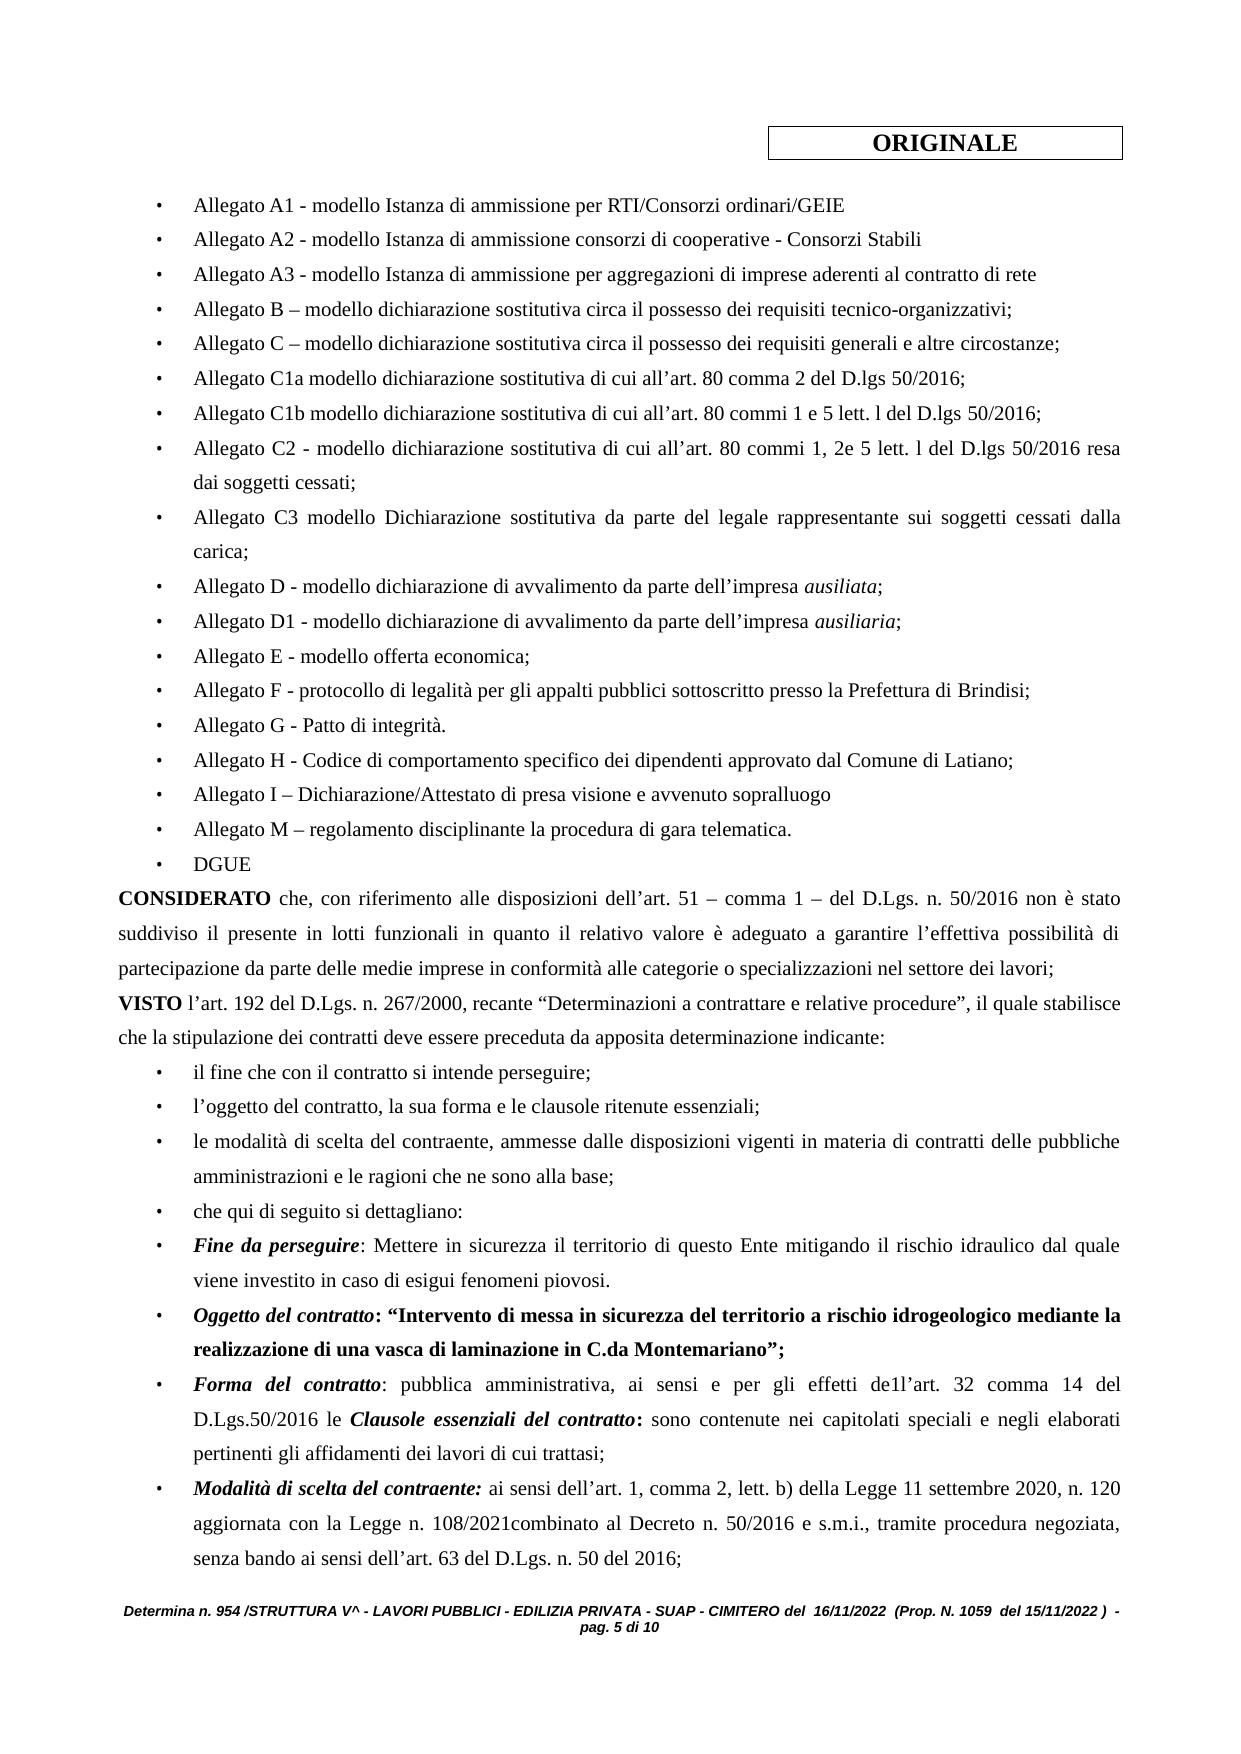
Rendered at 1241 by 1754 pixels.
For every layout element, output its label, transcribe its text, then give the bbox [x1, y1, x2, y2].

list Allegato G - Patto di integrità. [156, 714, 1122, 737]
list Allegato F - protocollo di legalità per gli appalti pubblici sottoscritto presso la Prefettura di Brindisi; [156, 679, 1122, 702]
list Allegato A2 - modello Istanza di ammissione consorzi di cooperative - Consorzi Stabili [156, 228, 1122, 251]
list Forma del contratto: pubblica amministrativa, ai sensi e per gli effetti de1l’art. 32 comma 14 del D.Lgs.50/2016 le Clausole essenziali del contratto: sono contenute nei capitolati speciali e negli elaborati pertinenti gli affidamenti dei lavori di cui trattasi; [156, 1373, 1122, 1465]
list Allegato C3 modello Dichiarazione sostitutiva da parte del legale rappresentante sui soggetti cessati dalla carica; [156, 506, 1122, 563]
list Allegato M – regolamento disciplinante la procedura di gara telematica. [156, 818, 1122, 841]
list Allegato B – modello dichiarazione sostitutiva circa il possesso dei requisiti tecnico-organizzativi; [156, 298, 1122, 321]
list Allegato E - modello offerta economica; [156, 644, 1122, 668]
text VISTO l’art. 192 del D.Lgs. n. 267/2000, recante “Determinazioni a contrattare e relative procedure”, il quale stabilisce che la stipulazione dei contratti deve essere preceduta da apposita determinazione indicante: [118, 991, 1122, 1049]
list l’oggetto del contratto, la sua forma e le clausole ritenute essenziali; [156, 1095, 1122, 1118]
list DGUE [156, 853, 1122, 876]
text CONSIDERATO che, con riferimento alle disposizioni dell’art. 51 – comma 1 – del D.Lgs. n. 50/2016 non è stato suddiviso il presente in lotti funzionali in quanto il relativo valore è adeguato a garantire l’effettiva possibilità di partecipazione da parte delle medie imprese in conformità alle categorie o specializzazioni nel settore dei lavori; [118, 887, 1122, 980]
list Allegato I – Dichiarazione/Attestato di presa visione e avvenuto sopralluogo [156, 783, 1122, 806]
list Allegato D - modello dichiarazione di avvalimento da parte dell’impresa ausiliata; [156, 575, 1122, 598]
list Allegato C – modello dichiarazione sostitutiva circa il possesso dei requisiti generali e altre circostanze; [156, 332, 1122, 355]
list Allegato C1b modello dichiarazione sostitutiva di cui all’art. 80 commi 1 e 5 lett. l del D.lgs 50/2016; [156, 402, 1122, 425]
list Allegato H - Codice di comportamento specifico dei dipendenti approvato dal Comune di Latiano; [156, 748, 1122, 772]
list Allegato C2 - modello dichiarazione sostitutiva di cui all’art. 80 commi 1, 2e 5 lett. l del D.lgs 50/2016 resa dai soggetti cessati; [156, 436, 1122, 494]
list Allegato D1 - modello dichiarazione di avvalimento da parte dell’impresa ausiliaria; [156, 610, 1122, 633]
list Allegato A1 - modello Istanza di ammissione per RTI/Consorzi ordinari/GEIE [156, 193, 1122, 217]
list le modalità di scelta del contraente, ammesse dalle disposizioni vigenti in materia di contratti delle pubbliche amministrazioni e le ragioni che ne sono alla base; [156, 1130, 1122, 1188]
list che qui di seguito si dettagliano: [156, 1199, 1122, 1223]
list Fine da perseguire: Mettere in sicurezza il territorio di questo Ente mitigando il rischio idraulico dal quale viene investito in caso di esigui fenomeni piovosi. [156, 1234, 1122, 1292]
list Modalità di scelta del contraente: ai sensi dell’art. 1, comma 2, lett. b) della Legge 11 settembre 2020, n. 120 aggiornata con la Legge n. 108/2021combinato al Decreto n. 50/2016 e s.m.i., tramite procedura negoziata, senza bando ai sensi dell’art. 63 del D.Lgs. n. 50 del 2016; [156, 1477, 1122, 1569]
list Allegato C1a modello dichiarazione sostitutiva di cui all’art. 80 comma 2 del D.lgs 50/2016; [156, 367, 1122, 390]
list Allegato A3 - modello Istanza di ammissione per aggregazioni di imprese aderenti al contratto di rete [156, 263, 1122, 286]
list il fine che con il contratto si intende perseguire; [156, 1061, 1122, 1084]
list Oggetto del contratto: “Intervento di messa in sicurezza del territorio a rischio idrogeologico mediante la realizzazione di una vasca di laminazione in C.da Montemariano”; [156, 1303, 1122, 1361]
